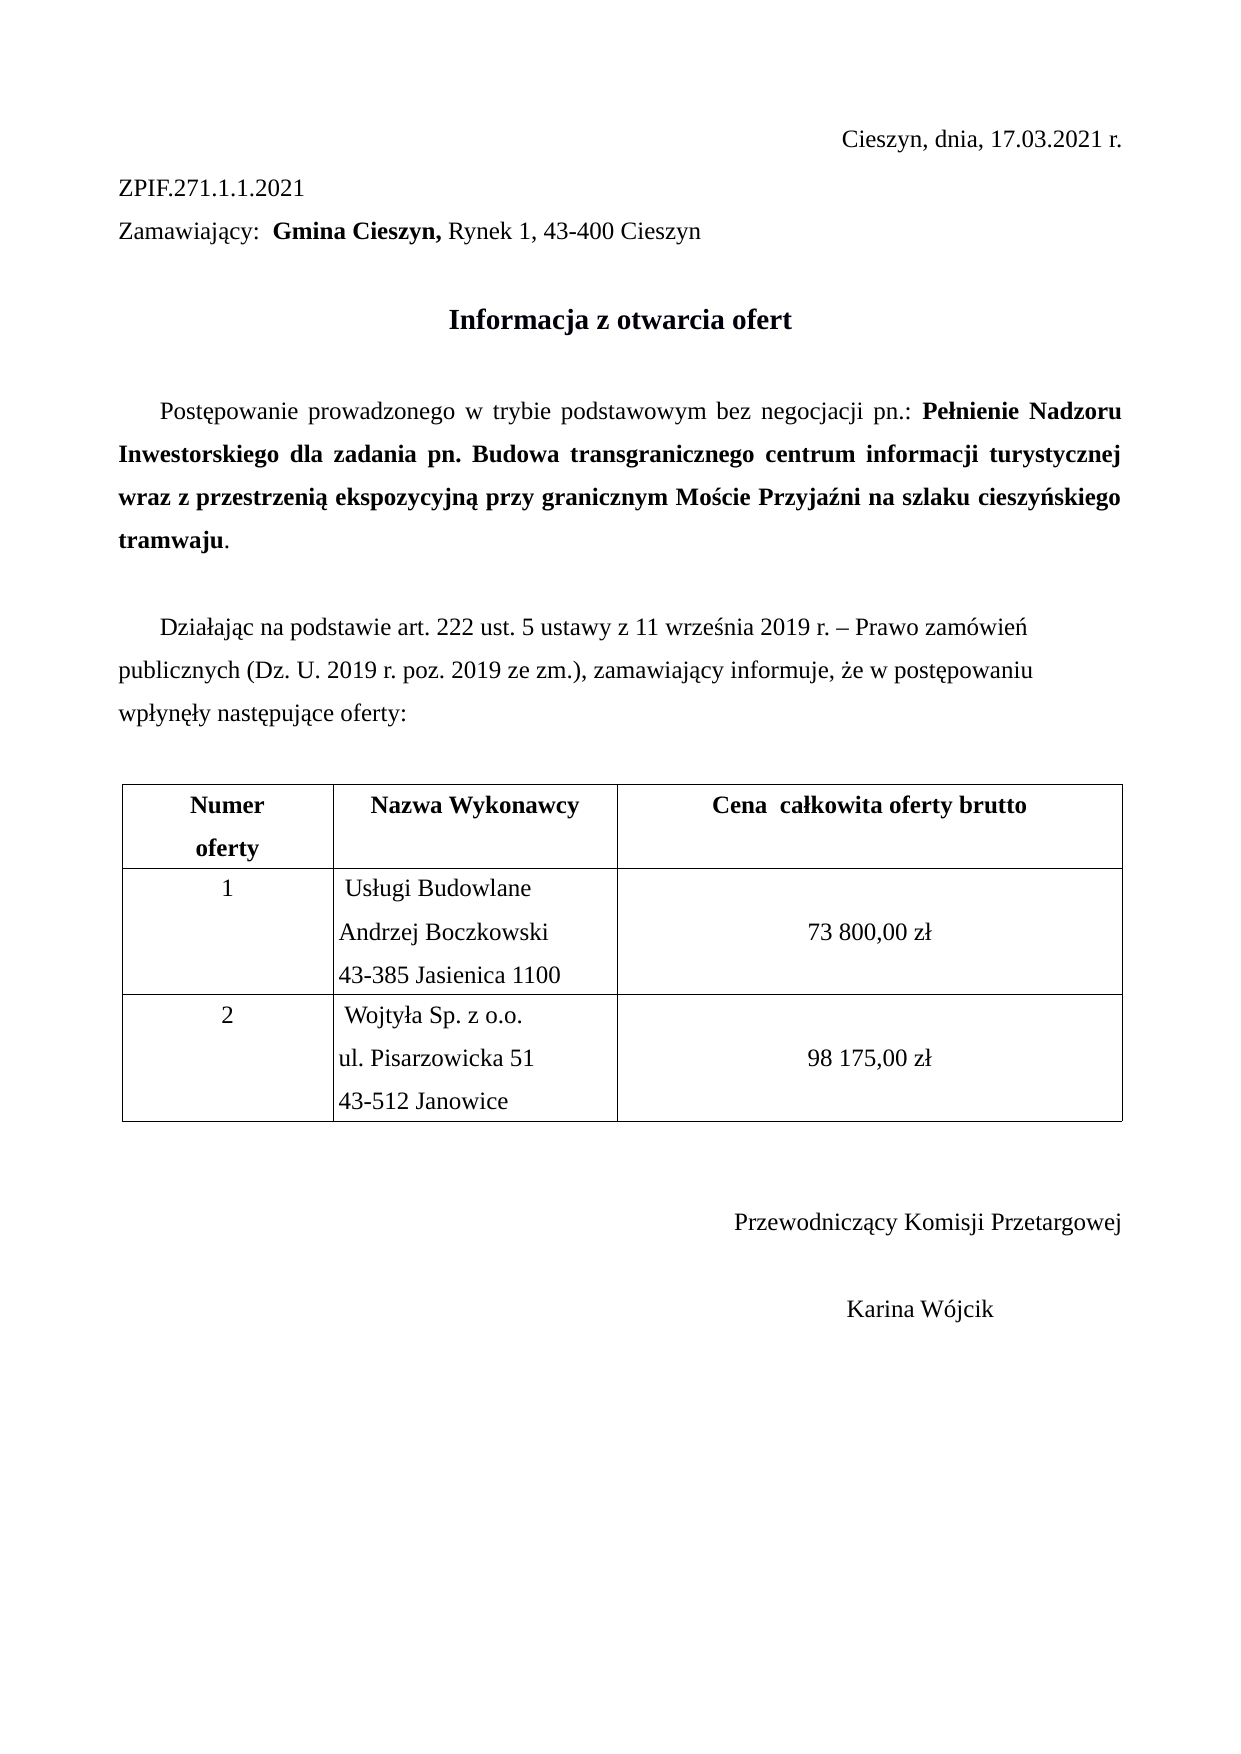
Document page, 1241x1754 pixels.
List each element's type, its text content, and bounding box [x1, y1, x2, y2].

table_header Numer oferty [123, 785, 333, 868]
table_cell 73 800,00 zł [618, 869, 1122, 994]
text Działając na podstawie art. 222 ust. 5 ustawy z 11 września 2019 r. – Prawo zamówień publicznych (Dz. U. 2019 r. poz. 2019 ze zm.), zamawiający informuje, że w postępowaniu wpłynęły następujące oferty: [118, 612, 1122, 727]
text Karina Wójcik [118, 1294, 1122, 1322]
text Przewodniczący Komisji Przetargowej [118, 1207, 1122, 1236]
table_header Nazwa Wykonawcy [334, 785, 617, 868]
table_cell 2 [123, 995, 333, 1121]
text Postępowanie prowadzonego w trybie podstawowym bez negocjacji pn.: Pełnienie Nadzoru Inwestorskiego dla zadania pn. Budowa transgranicznego centrum informacji turystycznej wraz z przestrzenią ekspozycyjną przy granicznym Moście Przyjaźni na szlaku cieszyńskiego tramwaju. [118, 396, 1122, 554]
text Zamawiający: Gmina Cieszyn, Rynek 1, 43-400 Cieszyn [118, 216, 1122, 245]
table_cell Usługi Budowlane Andrzej Boczkowski 43-385 Jasienica 1100 [334, 869, 617, 994]
text Informacja z otwarcia ofert [118, 302, 1122, 336]
table_cell Wojtyła Sp. z o.o. ul. Pisarzowicka 51 43-512 Janowice [334, 995, 617, 1121]
table_header Cena całkowita oferty brutto [618, 785, 1122, 868]
text ZPIF.271.1.1.2021 [118, 173, 1122, 202]
text Cieszyn, dnia, 17.03.2021 r. [118, 124, 1122, 153]
table_cell 98 175,00 zł [618, 995, 1122, 1121]
table_cell 1 [123, 869, 333, 994]
